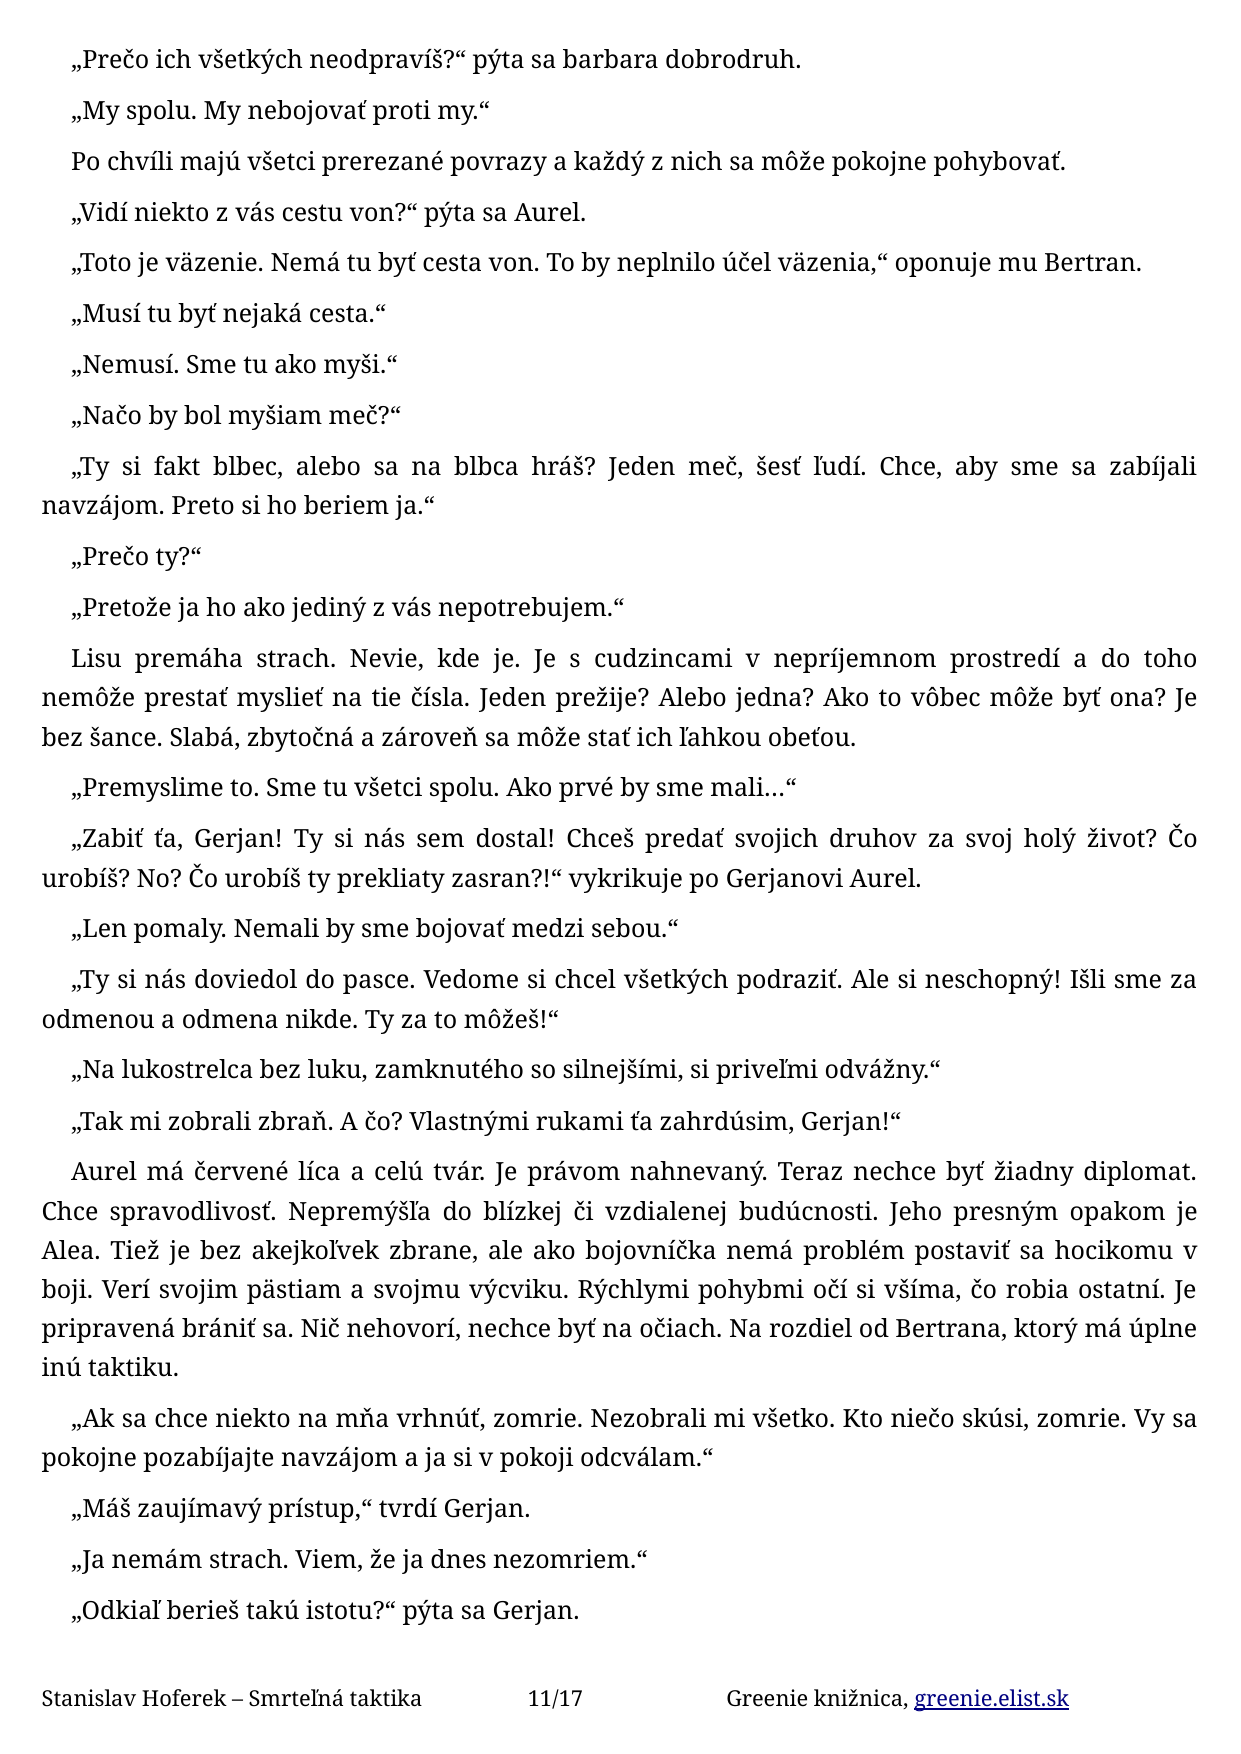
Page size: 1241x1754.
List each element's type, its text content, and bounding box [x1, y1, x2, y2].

text „Prečo ich všetkých neodpravíš?“ pýta sa barbara dobrodruh. [41, 41, 1199, 75]
text „Zabiť ťa, Gerjan! Ty si nás sem dostal! Chceš predať svojich druhov za svoj holý život? Čo urobíš? No? Čo urobíš ty prekliaty zasran?!“ vykrikuje po Gerjanovi Aurel. [41, 821, 1199, 894]
text „Ak sa chce niekto na mňa vrhnúť, zomrie. Nezobrali mi všetko. Kto niečo skúsi, zomrie. Vy sa pokojne pozabíjajte navzájom a ja si v pokoji odcválam.“ [41, 1401, 1199, 1474]
text „Na lukostrelca bez luku, zamknutého so silnejšími, si priveľmi odvážny.“ [41, 1052, 1199, 1086]
text „Ty si nás doviedol do pasce. Vedome si chcel všetkých podraziť. Ale si neschopný! Išli sme za odmenou a odmena nikde. Ty za to môžeš!“ [41, 962, 1199, 1035]
text „Máš zaujímavý prístup,“ tvrdí Gerjan. [41, 1491, 1199, 1525]
text „Odkiaľ berieš takú istotu?“ pýta sa Gerjan. [41, 1593, 1199, 1627]
text „Prečo ty?“ [41, 539, 1199, 573]
text „Pretože ja ho ako jediný z vás nepotrebujem.“ [41, 590, 1199, 624]
text „Ty si fakt blbec, alebo sa na blbca hráš? Jeden meč, šesť ľudí. Chce, aby sme sa zabíjali navzájom. Preto si ho beriem ja.“ [41, 449, 1199, 522]
text „Načo by bol myšiam meč?“ [41, 398, 1199, 432]
text „Musí tu byť nejaká cesta.“ [41, 296, 1199, 330]
text „Tak mi zobrali zbraň. A čo? Vlastnými rukami ťa zahrdúsim, Gerjan!“ [41, 1103, 1199, 1137]
text Po chvíli majú všetci prerezané povrazy a každý z nich sa môže pokojne pohybovať. [41, 143, 1199, 177]
text „My spolu. My nebojovať proti my.“ [41, 92, 1199, 126]
text „Toto je väzenie. Nemá tu byť cesta von. To by neplnilo účel väzenia,“ oponuje mu Bertran. [41, 245, 1199, 279]
text Aurel má červené líca a celú tvár. Je právom nahnevaný. Teraz nechce byť žiadny diplomat. Chce spravodlivosť. Nepremýšľa do blízkej či vzdialenej budúcnosti. Jeho presným opakom je Alea. Tiež je bez akejkoľvek zbrane, ale ako bojovníčka nemá problém postaviť sa hocikomu v boji. Verí svojim pästiam a svojmu výcviku. Rýchlymi pohybmi očí si všíma, čo robia ostatní. Je pripravená brániť sa. Nič nehovorí, nechce byť na očiach. Na rozdiel od Bertrana, ktorý má úplne inú taktiku. [41, 1154, 1199, 1384]
text „Nemusí. Sme tu ako myši.“ [41, 347, 1199, 381]
text „Len pomaly. Nemali by sme bojovať medzi sebou.“ [41, 911, 1199, 945]
text Lisu premáha strach. Nevie, kde je. Je s cudzincami v nepríjemnom prostredí a do toho nemôže prestať myslieť na tie čísla. Jeden prežije? Alebo jedna? Ako to vôbec môže byť ona? Je bez šance. Slabá, zbytočná a zároveň sa môže stať ich ľahkou obeťou. [41, 641, 1199, 753]
text „Premyslime to. Sme tu všetci spolu. Ako prvé by sme mali…“ [41, 770, 1199, 804]
text „Ja nemám strach. Viem, že ja dnes nezomriem.“ [41, 1542, 1199, 1576]
text „Vidí niekto z vás cestu von?“ pýta sa Aurel. [41, 194, 1199, 228]
